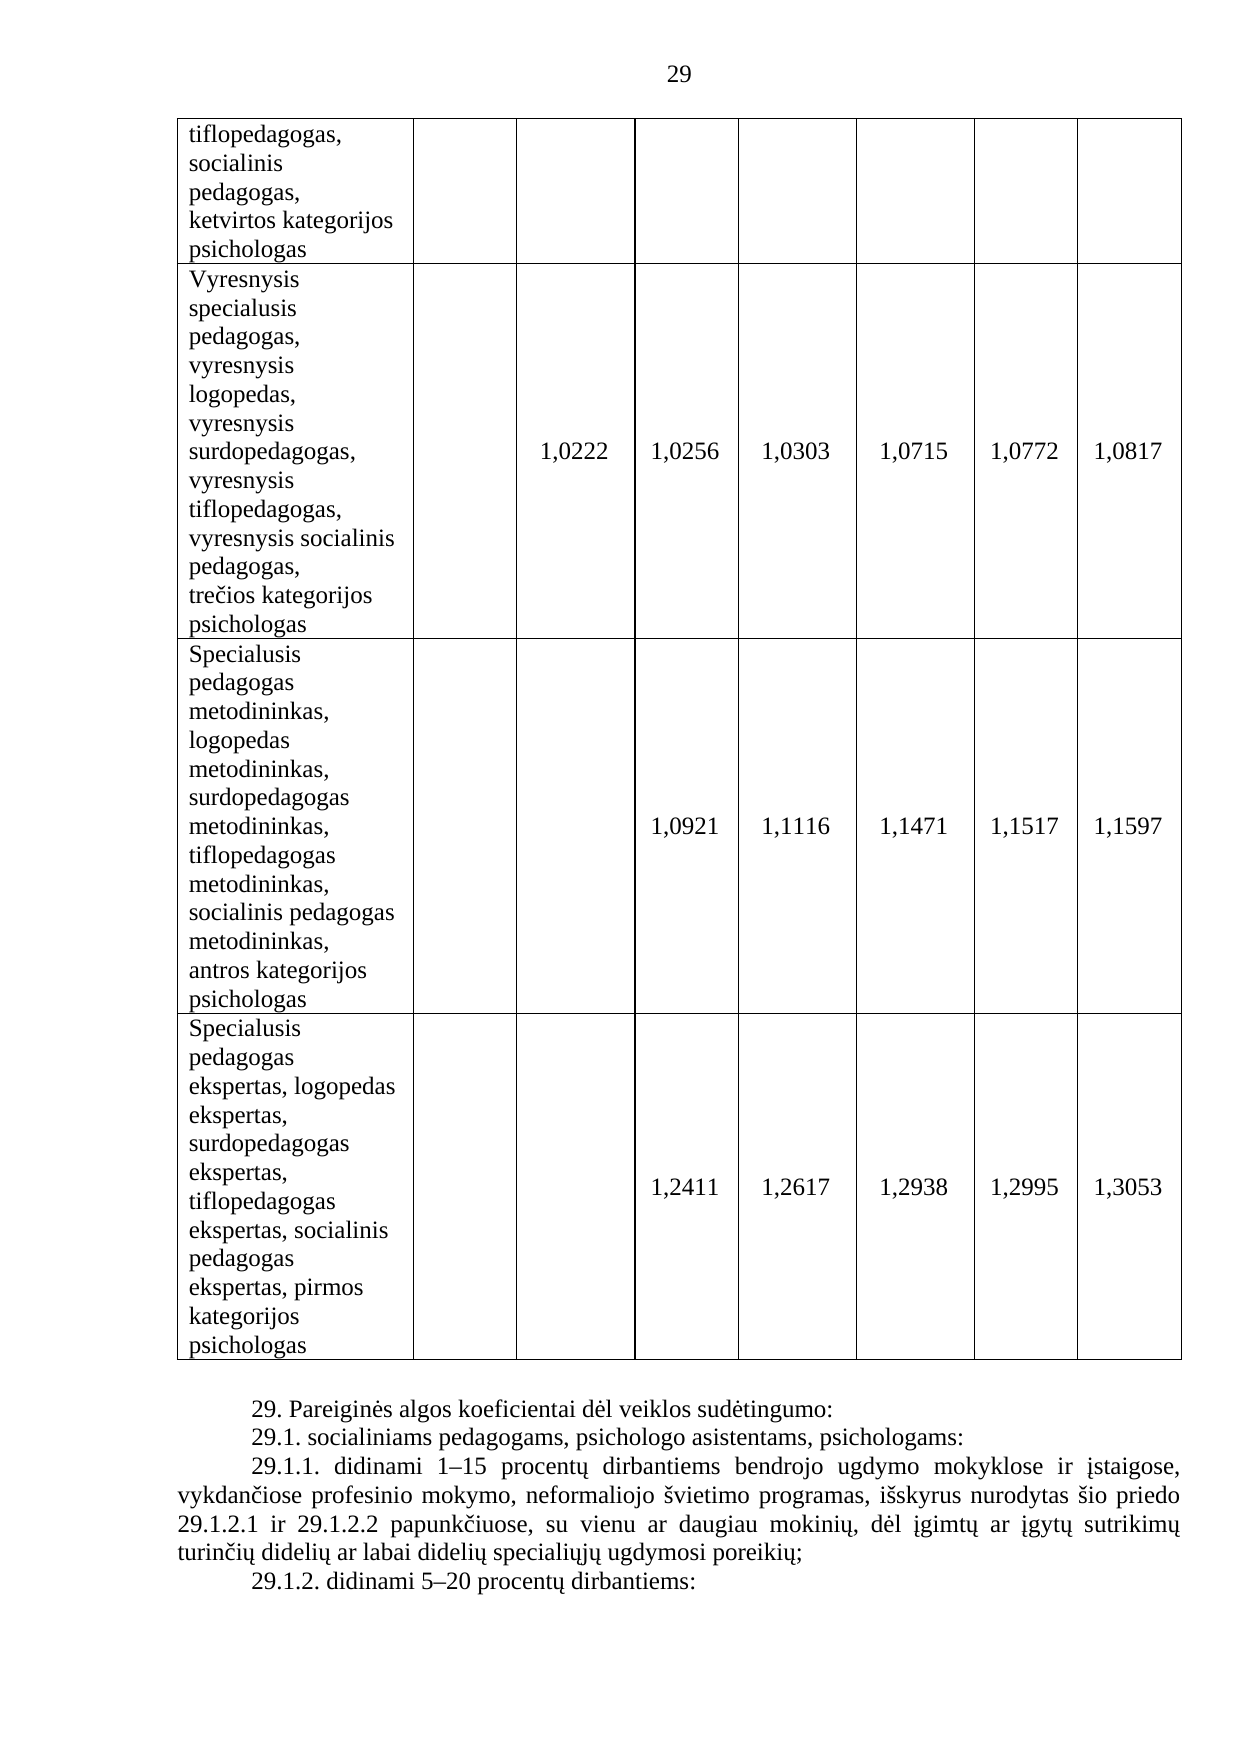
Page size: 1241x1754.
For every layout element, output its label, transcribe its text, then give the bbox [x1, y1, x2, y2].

table_cell 1,3053 [1078, 1014, 1181, 1358]
table_cell [636, 119, 738, 263]
table_cell 1,1116 [739, 639, 856, 1012]
table_cell 1,0303 [739, 264, 856, 638]
table_cell [975, 119, 1077, 263]
table_cell [517, 639, 634, 1012]
table_cell [739, 119, 856, 263]
table_cell 1,1597 [1078, 639, 1181, 1012]
table_cell 1,2938 [857, 1014, 974, 1358]
table_cell [414, 639, 516, 1012]
table_cell [414, 264, 516, 638]
table_cell 1,2995 [975, 1014, 1077, 1358]
table_cell [517, 1014, 634, 1358]
table_cell [1078, 119, 1181, 263]
table_cell 1,0772 [975, 264, 1077, 638]
text 29.1.2. didinami 5–20 procentų dirbantiems: [177, 1566, 1181, 1595]
table_cell tiflopedagogas, socialinis pedagogas, ketvirtos kategorijos psichologas [178, 119, 413, 263]
text 29. Pareiginės algos koeficientai dėl veiklos sudėtingumo: [177, 1394, 1181, 1422]
table_cell Specialusis pedagogas ekspertas, logopedas ekspertas, surdopedagogas ekspertas, tiflopedagogas ekspertas, socialinis pedagogas ekspertas, pirmos kategorijos psichologas [178, 1014, 413, 1358]
table_cell [857, 119, 974, 263]
table_cell 1,1471 [857, 639, 974, 1012]
table_cell Vyresnysis specialusis pedagogas, vyresnysis logopedas, vyresnysis surdopedagogas, vyresnysis tiflopedagogas, vyresnysis socialinis pedagogas, trečios kategorijos psichologas [178, 264, 413, 638]
table_cell 1,2617 [739, 1014, 856, 1358]
table_cell Specialusis pedagogas metodininkas, logopedas metodininkas, surdopedagogas metodininkas, tiflopedagogas metodininkas, socialinis pedagogas metodininkas, antros kategorijos psichologas [178, 639, 413, 1012]
table_cell 1,0817 [1078, 264, 1181, 638]
table_cell 1,2411 [636, 1014, 738, 1358]
table_cell 1,1517 [975, 639, 1077, 1012]
text 29.1. socialiniams pedagogams, psichologo asistentams, psichologams: [177, 1422, 1181, 1451]
table_cell [414, 119, 516, 263]
table_cell [414, 1014, 516, 1358]
table_cell 1,0222 [517, 264, 634, 638]
table_cell 1,0256 [636, 264, 738, 638]
table_cell 1,0921 [636, 639, 738, 1012]
text 29.1.1. didinami 1–15 procentų dirbantiems bendrojo ugdymo mokyklose ir įstaigose, vykdančiose profesinio mokymo, neformaliojo švietimo programas, išskyrus nurodytas šio priedo 29.1.2.1 ir 29.1.2.2 papunkčiuose, su vienu ar daugiau mokinių, dėl įgimtų ar įgytų sutrikimų turinčių didelių ar labai didelių specialiųjų ugdymosi poreikių; [177, 1451, 1181, 1566]
table_cell [517, 119, 634, 263]
table_cell 1,0715 [857, 264, 974, 638]
